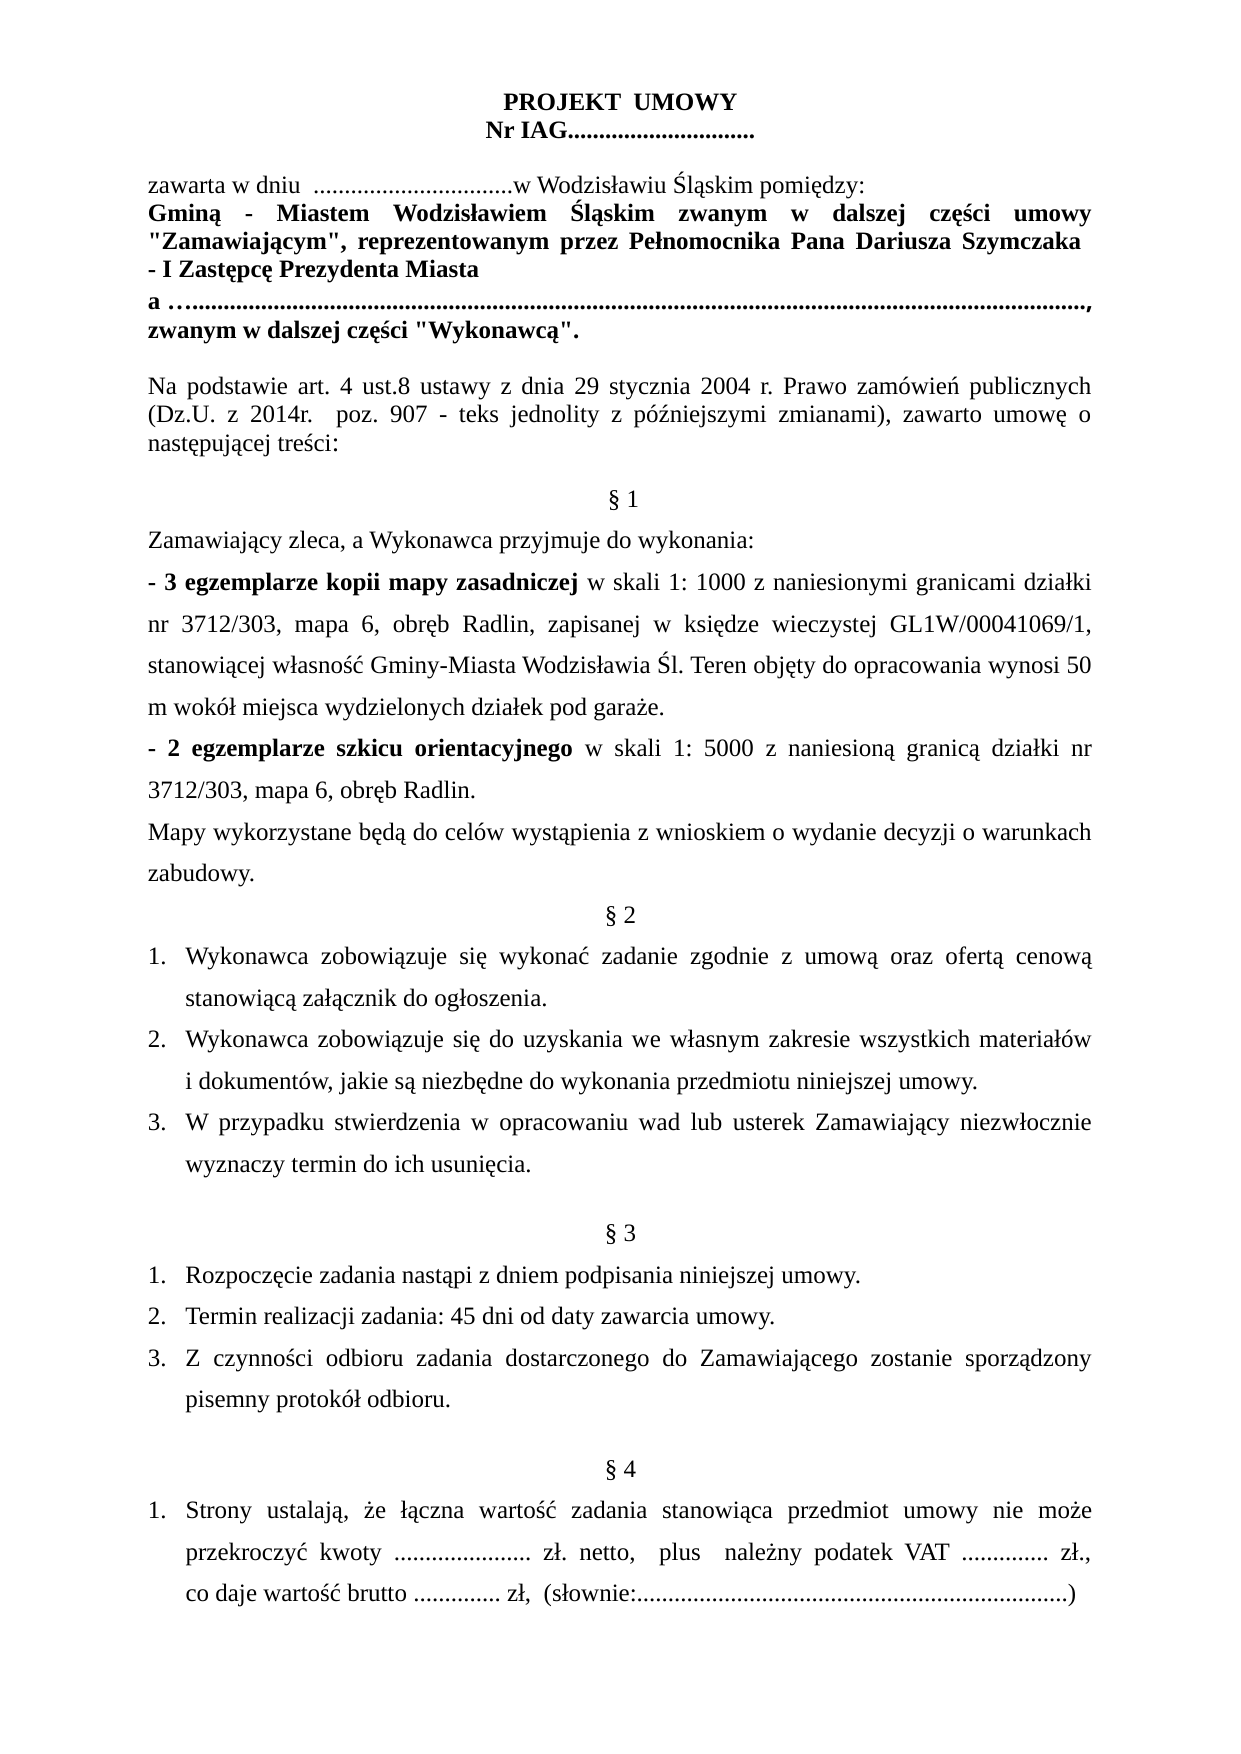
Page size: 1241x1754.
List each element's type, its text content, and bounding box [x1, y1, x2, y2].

text § 1 [148, 485, 1093, 513]
text PROJEKT UMOWY [148, 88, 1093, 116]
list Wykonawca zobowiązuje się do uzyskania we własnym zakresie wszystkich materiałów i dokumentów, jakie są niezbędne do wykonania przedmiotu niniejszej umowy. [148, 1025, 1093, 1095]
text Nr IAG.............................. [148, 116, 1093, 144]
list W przypadku stwierdzenia w opracowaniu wad lub usterek Zamawiający niezwłocznie wyznaczy termin do ich usunięcia. [148, 1108, 1093, 1178]
list Rozpoczęcie zadania nastąpi z dniem podpisania niniejszej umowy. [148, 1261, 1093, 1289]
text § 2 [148, 901, 1093, 928]
text - 3 egzemplarze kopii mapy zasadniczej w skali 1: 1000 z naniesionymi granicami działki nr 3712/303, mapa 6, obręb Radlin, zapisanej w księdze wieczystej GL1W/00041069/1, stanowiącej własność Gminy-Miasta Wodzisławia Śl. Teren objęty do opracowania wynosi 50 m wokół miejsca wydzielonych działek pod garaże. [148, 568, 1093, 721]
list Termin realizacji zadania: 45 dni od daty zawarcia umowy. [148, 1302, 1093, 1330]
text Mapy wykorzystane będą do celów wystąpienia z wnioskiem o wydanie decyzji o warunkach zabudowy. [148, 818, 1093, 887]
text Gminą - Miastem Wodzisławiem Śląskim zwanym w dalszej części umowy "Zamawiającym", reprezentowanym przez Pełnomocnika Pana Dariusza Szymczaka - I Zastępcę Prezydenta Miasta [148, 199, 1093, 282]
list Wykonawca zobowiązuje się wykonać zadanie zgodnie z umową oraz ofertą cenową stanowiącą załącznik do ogłoszenia. [148, 942, 1093, 1012]
list Strony ustalają, że łączna wartość zadania stanowiąca przedmiot umowy nie może przekroczyć kwoty ...................... zł. netto, plus należny podatek VAT .............. zł., co daje wartość brutto .............. zł, (słownie:.....................................................................) [148, 1496, 1093, 1607]
text § 3 [148, 1219, 1093, 1247]
text - 2 egzemplarze szkicu orientacyjnego w skali 1: 5000 z naniesioną granicą działki nr 3712/303, mapa 6, obręb Radlin. [148, 734, 1093, 804]
list Z czynności odbioru zadania dostarczonego do Zamawiającego zostanie sporządzony pisemny protokół odbioru. [148, 1344, 1093, 1413]
text § 4 [148, 1455, 1093, 1483]
text Zamawiający zleca, a Wykonawca przyjmuje do wykonania: [148, 527, 1093, 554]
text zawarta w dniu ................................w Wodzisławiu Śląskim pomiędzy: [148, 172, 1093, 199]
text Na podstawie art. 4 ust.8 ustawy z dnia 29 stycznia 2004 r. Prawo zamówień publicznych (Dz.U. z 2014r. poz. 907 - teks jednolity z późniejszymi zmianami), zawarto umowę o następującej treści: [148, 372, 1093, 457]
text a …..............................................................................................................................................., zwanym w dalszej części "Wykonawcą". [148, 282, 1093, 344]
